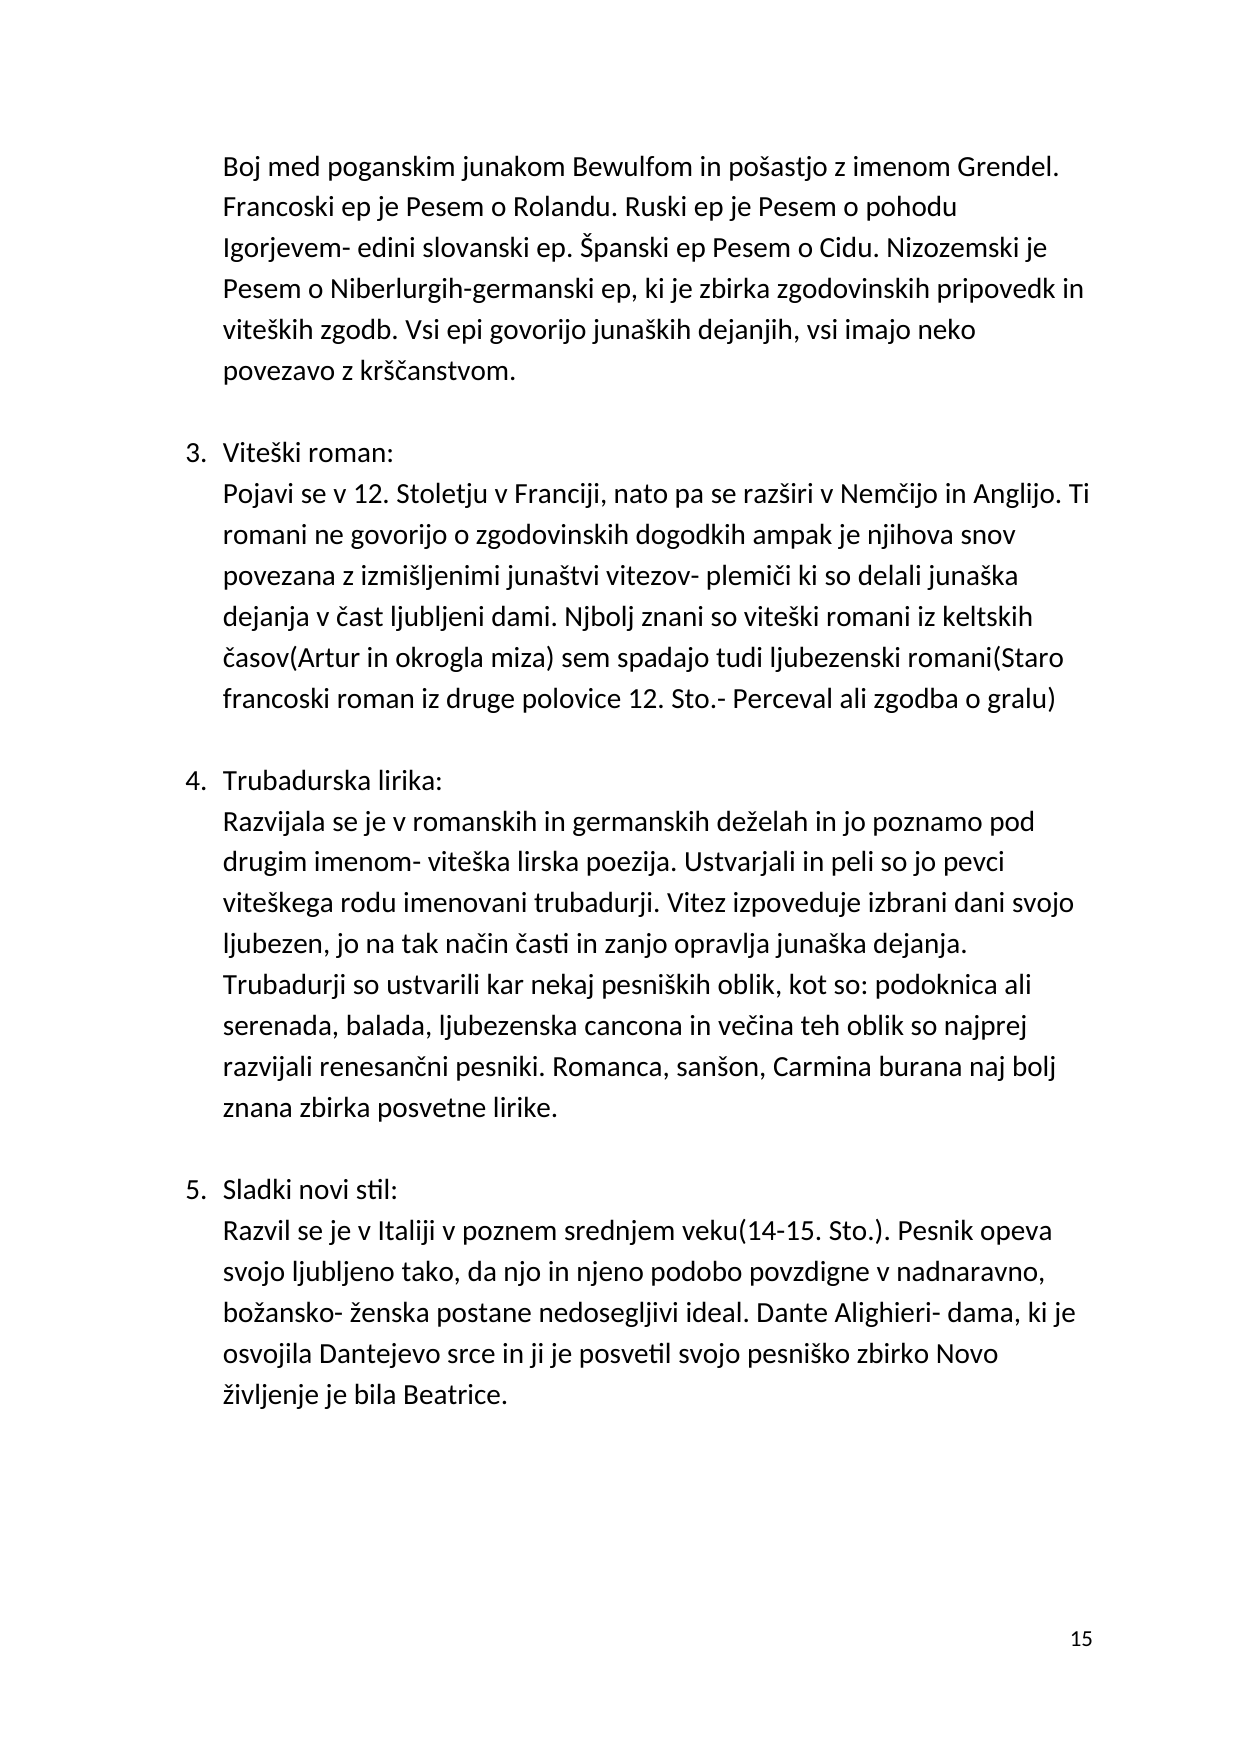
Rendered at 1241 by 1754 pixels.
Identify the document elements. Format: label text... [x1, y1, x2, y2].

list Razvijala se je v romanskih in germanskih deželah in jo poznamo pod drugim imenom- viteška lirska poezija. Ustvarjali in peli so jo pevci viteškega rodu imenovani trubadurji. Vitez izpoveduje izbrani dani svojo ljubezen, jo na tak način časti in zanjo opravlja junaška dejanja. Trubadurji so ustvarili kar nekaj pesniških oblik, kot so: podoknica ali serenada, balada, ljubezenska cancona in večina teh oblik so najprej razvijali renesančni pesniki. Romanca, sanšon, Carmina burana naj bolj znana zbirka posvetne lirike. [223, 803, 1093, 1125]
list Boj med poganskim junakom Bewulfom in pošastjo z imenom Grendel. Francoski ep je Pesem o Rolandu. Ruski ep je Pesem o pohodu Igorjevem- edini slovanski ep. Španski ep Pesem o Cidu. Nizozemski je Pesem o Niberlurgih-germanski ep, ki je zbirka zgodovinskih pripovedk in viteških zgodb. Vsi epi govorijo junaških dejanjih, vsi imajo neko povezavo z krščanstvom. [223, 148, 1093, 388]
list Viteški roman: [185, 434, 1093, 470]
list Pojavi se v 12. Stoletju v Franciji, nato pa se razširi v Nemčijo in Anglijo. Ti romani ne govorijo o zgodovinskih dogodkih ampak je njihova snov povezana z izmišljenimi junaštvi vitezov- plemiči ki so delali junaška dejanja v čast ljubljeni dami. Njbolj znani so viteški romani iz keltskih časov(Artur in okrogla miza) sem spadajo tudi ljubezenski romani(Staro francoski roman iz druge polovice 12. Sto.- Perceval ali zgodba o gralu) [223, 475, 1093, 715]
list Razvil se je v Italiji v poznem srednjem veku(14-15. Sto.). Pesnik opeva svojo ljubljeno tako, da njo in njeno podobo povzdigne v nadnaravno, božansko- ženska postane nedosegljivi ideal. Dante Alighieri- dama, ki je osvojila Dantejevo srce in ji je posvetil svojo pesniško zbirko Novo življenje je bila Beatrice. [223, 1212, 1093, 1411]
list Sladki novi stil: [185, 1171, 1093, 1207]
list Trubadurska lirika: [185, 762, 1093, 797]
